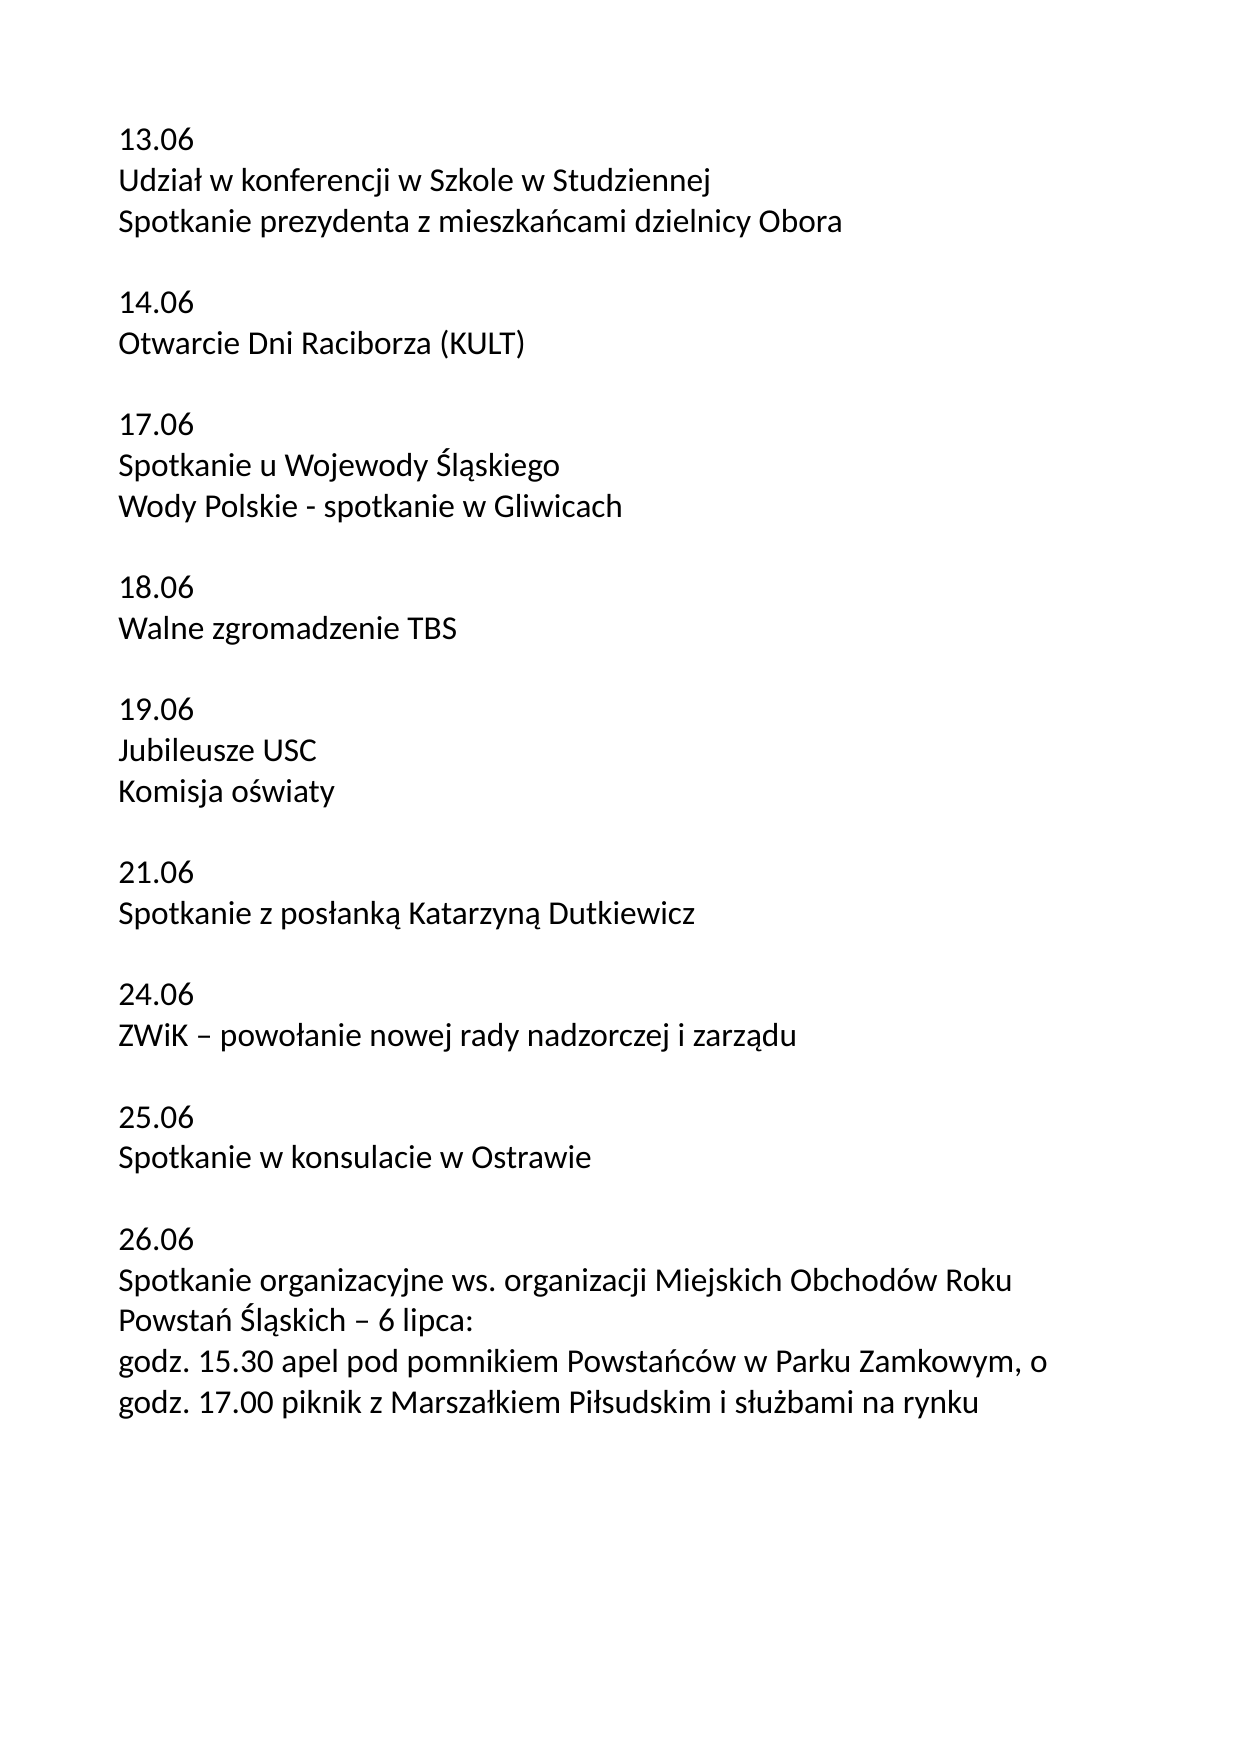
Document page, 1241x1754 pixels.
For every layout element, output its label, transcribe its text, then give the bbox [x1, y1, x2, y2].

text 25.06 [118, 1096, 1122, 1136]
text 24.06 [118, 973, 1122, 1014]
text 14.06 [118, 281, 1122, 322]
text 18.06 [118, 566, 1122, 607]
text Spotkanie prezydenta z mieszkańcami dzielnicy Obora [118, 199, 1122, 240]
text Komisja oświaty [118, 770, 1122, 811]
text 19.06 [118, 688, 1122, 729]
text 26.06 [118, 1218, 1122, 1258]
text 21.06 [118, 851, 1122, 892]
text ZWiK – powołanie nowej rady nadzorczej i zarządu [118, 1014, 1122, 1055]
text Otwarcie Dni Raciborza (KULT) [118, 322, 1122, 362]
text 17.06 [118, 403, 1122, 444]
text Spotkanie u Wojewody Śląskiego [118, 444, 1122, 485]
text 13.06 [118, 118, 1122, 159]
text Spotkanie z posłanką Katarzyną Dutkiewicz [118, 892, 1122, 933]
text Wody Polskie - spotkanie w Gliwicach [118, 485, 1122, 525]
text Jubileusze USC [118, 729, 1122, 770]
text Walne zgromadzenie TBS [118, 607, 1122, 648]
text Udział w konferencji w Szkole w Studziennej [118, 159, 1122, 199]
text Spotkanie w konsulacie w Ostrawie [118, 1136, 1122, 1177]
text Spotkanie organizacyjne ws. organizacji Miejskich Obchodów Roku Powstań Śląskich – 6 lipca: godz. 15.30 apel pod pomnikiem Powstańców w Parku Zamkowym, o godz. 17.00 piknik z Marszałkiem Piłsudskim i służbami na rynku [118, 1258, 1122, 1421]
